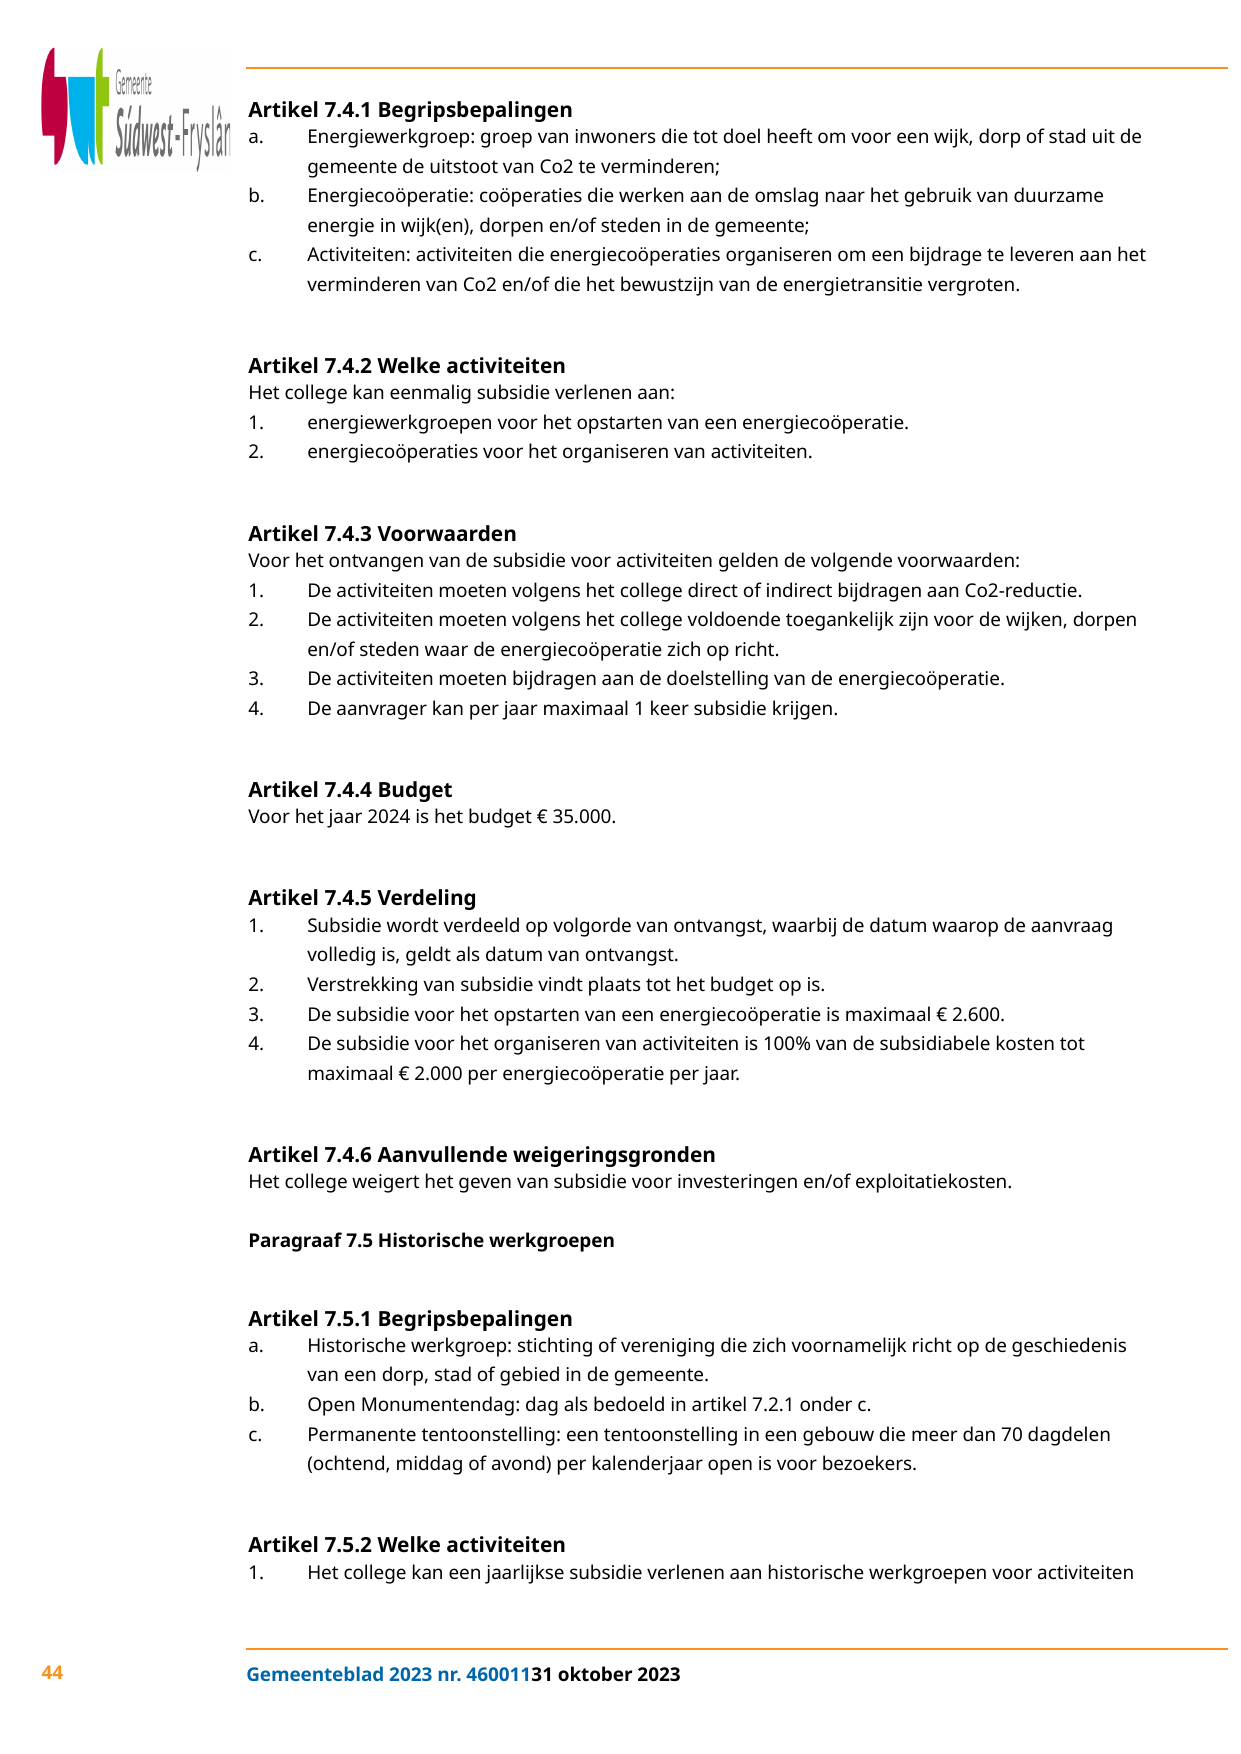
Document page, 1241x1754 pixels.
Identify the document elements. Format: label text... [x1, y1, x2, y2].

text Voor het jaar 2024 is het budget € 35.000. [248, 803, 1152, 829]
list energiecoöperaties voor het organiseren van activiteiten. [248, 439, 1152, 464]
list Subsidie wordt verdeeld op volgorde van ontvangst, waarbij de datum waarop de aanvraag volledig is, geldt als datum van ontvangst. [248, 912, 1152, 967]
text Paragraaf 7.5 Historische werkgroepen [248, 1227, 1152, 1253]
text Artikel 7.4.4 Budget [248, 775, 1152, 803]
list Permanente tentoonstelling: een tentoonstelling in een gebouw die meer dan 70 dagdelen (ochtend, middag of avond) per kalenderjaar open is voor bezoekers. [248, 1421, 1152, 1476]
list De subsidie voor het opstarten van een energiecoöperatie is maximaal € 2.600. [248, 1001, 1152, 1026]
list Activiteiten: activiteiten die energiecoöperaties organiseren om een bijdrage te leveren aan het verminderen van Co2 en/of die het bewustzijn van de energietransitie vergroten. [248, 242, 1152, 297]
text Artikel 7.4.2 Welke activiteiten [248, 351, 1152, 379]
picture [41, 47, 231, 172]
text Artikel 7.4.1 Begripsbepalingen [248, 95, 1152, 123]
text Artikel 7.5.2 Welke activiteiten [248, 1530, 1152, 1559]
list De activiteiten moeten volgens het college voldoende toegankelijk zijn voor de wijken, dorpen en/of steden waar de energiecoöperatie zich op richt. [248, 606, 1152, 662]
list energiewerkgroepen voor het opstarten van een energiecoöperatie. [248, 409, 1152, 435]
text Artikel 7.4.3 Voorwaarden [248, 519, 1152, 547]
list De aanvrager kan per jaar maximaal 1 keer subsidie krijgen. [248, 695, 1152, 721]
text Artikel 7.4.5 Verdeling [248, 883, 1152, 912]
text Het college kan eenmalig subsidie verlenen aan: [248, 379, 1152, 405]
text Voor het ontvangen van de subsidie voor activiteiten gelden de volgende voorwaarden: [248, 547, 1152, 573]
list De subsidie voor het organiseren van activiteiten is 100% van de subsidiabele kosten tot maximaal € 2.000 per energiecoöperatie per jaar. [248, 1030, 1152, 1086]
text Het college weigert het geven van subsidie voor investeringen en/of exploitatiekosten. [248, 1168, 1152, 1194]
list De activiteiten moeten bijdragen aan de doelstelling van de energiecoöperatie. [248, 666, 1152, 691]
text Artikel 7.4.6 Aanvullende weigeringsgronden [248, 1140, 1152, 1168]
list Energiecoöperatie: coöperaties die werken aan de omslag naar het gebruik van duurzame energie in wijk(en), dorpen en/of steden in de gemeente; [248, 182, 1152, 238]
list De activiteiten moeten volgens het college direct of indirect bijdragen aan Co2-reductie. [248, 577, 1152, 602]
list Energiewerkgroep: groep van inwoners die tot doel heeft om voor een wijk, dorp of stad uit de gemeente de uitstoot van Co2 te verminderen; [248, 123, 1152, 178]
list Historische werkgroep: stichting of vereniging die zich voornamelijk richt op de geschiedenis van een dorp, stad of gebied in de gemeente. [248, 1332, 1152, 1387]
list Verstrekking van subsidie vindt plaats tot het budget op is. [248, 971, 1152, 997]
text Artikel 7.5.1 Begripsbepalingen [248, 1304, 1152, 1332]
list Open Monumentendag: dag als bedoeld in artikel 7.2.1 onder c. [248, 1391, 1152, 1417]
list Het college kan een jaarlijkse subsidie verlenen aan historische werkgroepen voor activiteiten [248, 1559, 1152, 1584]
